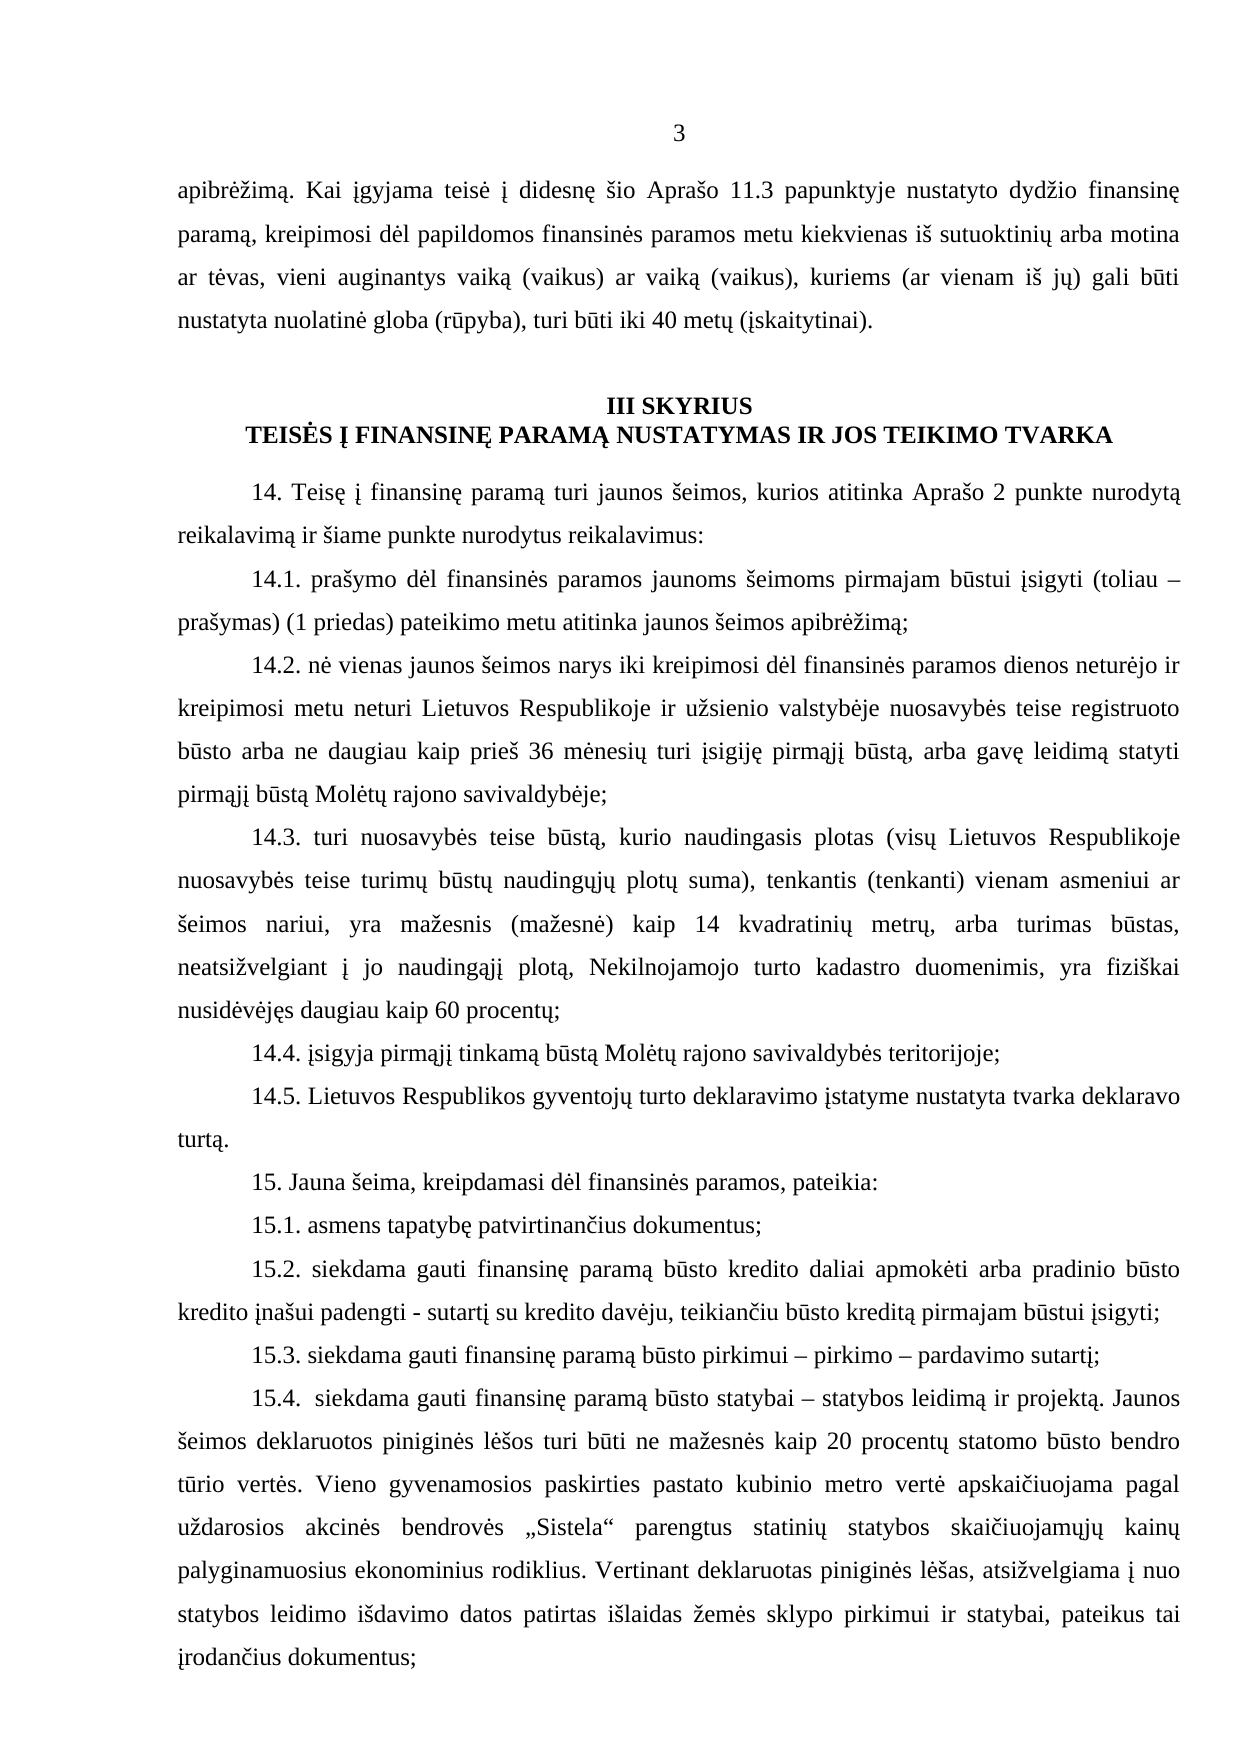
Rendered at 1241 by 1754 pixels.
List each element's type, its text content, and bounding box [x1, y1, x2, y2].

text 15.2. siekdama gauti finansinę paramą būsto kredito daliai apmokėti arba pradinio būsto kredito įnašui padengti - sutartį su kredito davėju, teikiančiu būsto kreditą pirmajam būstui įsigyti; [177, 1254, 1181, 1326]
text 14.2. nė vienas jaunos šeimos narys iki kreipimosi dėl finansinės paramos dienos neturėjo ir kreipimosi metu neturi Lietuvos Respublikoje ir užsienio valstybėje nuosavybės teise registruoto būsto arba ne daugiau kaip prieš 36 mėnesių turi įsigiję pirmąjį būstą, arba gavę leidimą statyti pirmąjį būstą Molėtų rajono savivaldybėje; [177, 650, 1181, 808]
text 15.1. asmens tapatybę patvirtinančius dokumentus; [177, 1211, 1181, 1239]
text 14.3. turi nuosavybės teise būstą, kurio naudingasis plotas (visų Lietuvos Respublikoje nuosavybės teise turimų būstų naudingųjų plotų suma), tenkantis (tenkanti) vienam asmeniui ar šeimos nariui, yra mažesnis (mažesnė) kaip 14 kvadratinių metrų, arba turimas būstas, neatsižvelgiant į jo naudingąjį plotą, Nekilnojamojo turto kadastro duomenimis, yra fiziškai nusidėvėjęs daugiau kaip 60 procentų; [177, 822, 1181, 1024]
text 15.4. siekdama gauti finansinę paramą būsto statybai – statybos leidimą ir projektą. Jaunos šeimos deklaruotos piniginės lėšos turi būti ne mažesnės kaip 20 procentų statomo būsto bendro tūrio vertės. Vieno gyvenamosios paskirties pastato kubinio metro vertė apskaičiuojama pagal uždarosios akcinės bendrovės „Sistela“ parengtus statinių statybos skaičiuojamųjų kainų palyginamuosius ekonominius rodiklius. Vertinant deklaruotas piniginės lėšas, atsižvelgiama į nuo statybos leidimo išdavimo datos patirtas išlaidas žemės sklypo pirkimui ir statybai, pateikus tai įrodančius dokumentus; [177, 1383, 1181, 1671]
text 14. Teisę į finansinę paramą turi jaunos šeimos, kurios atitinka Aprašo 2 punkte nurodytą reikalavimą ir šiame punkte nurodytus reikalavimus: [177, 477, 1181, 549]
text III SKYRIUS [177, 391, 1181, 420]
text apibrėžimą. Kai įgyjama teisė į didesnę šio Aprašo 11.3 papunktyje nustatyto dydžio finansinę paramą, kreipimosi dėl papildomos finansinės paramos metu kiekvienas iš sutuoktinių arba motina ar tėvas, vieni auginantys vaiką (vaikus) ar vaiką (vaikus), kuriems (ar vienam iš jų) gali būti nustatyta nuolatinė globa (rūpyba), turi būti iki 40 metų (įskaitytinai). [177, 176, 1181, 334]
text 14.5. Lietuvos Respublikos gyventojų turto deklaravimo įstatyme nustatyta tvarka deklaravo turtą. [177, 1081, 1181, 1153]
text 14.4. įsigyja pirmąjį tinkamą būstą Molėtų rajono savivaldybės teritorijoje; [177, 1038, 1181, 1067]
text 14.1. prašymo dėl finansinės paramos jaunoms šeimoms pirmajam būstui įsigyti (toliau – prašymas) (1 priedas) pateikimo metu atitinka jaunos šeimos apibrėžimą; [177, 564, 1181, 636]
text 15.3. siekdama gauti finansinę paramą būsto pirkimui – pirkimo – pardavimo sutartį; [177, 1340, 1181, 1369]
text 15. Jauna šeima, kreipdamasi dėl finansinės paramos, pateikia: [177, 1167, 1181, 1196]
text TEISĖS Į FINANSINĘ PARAMĄ NUSTATYMAS IR JOS TEIKIMO TVARKA [177, 420, 1181, 449]
